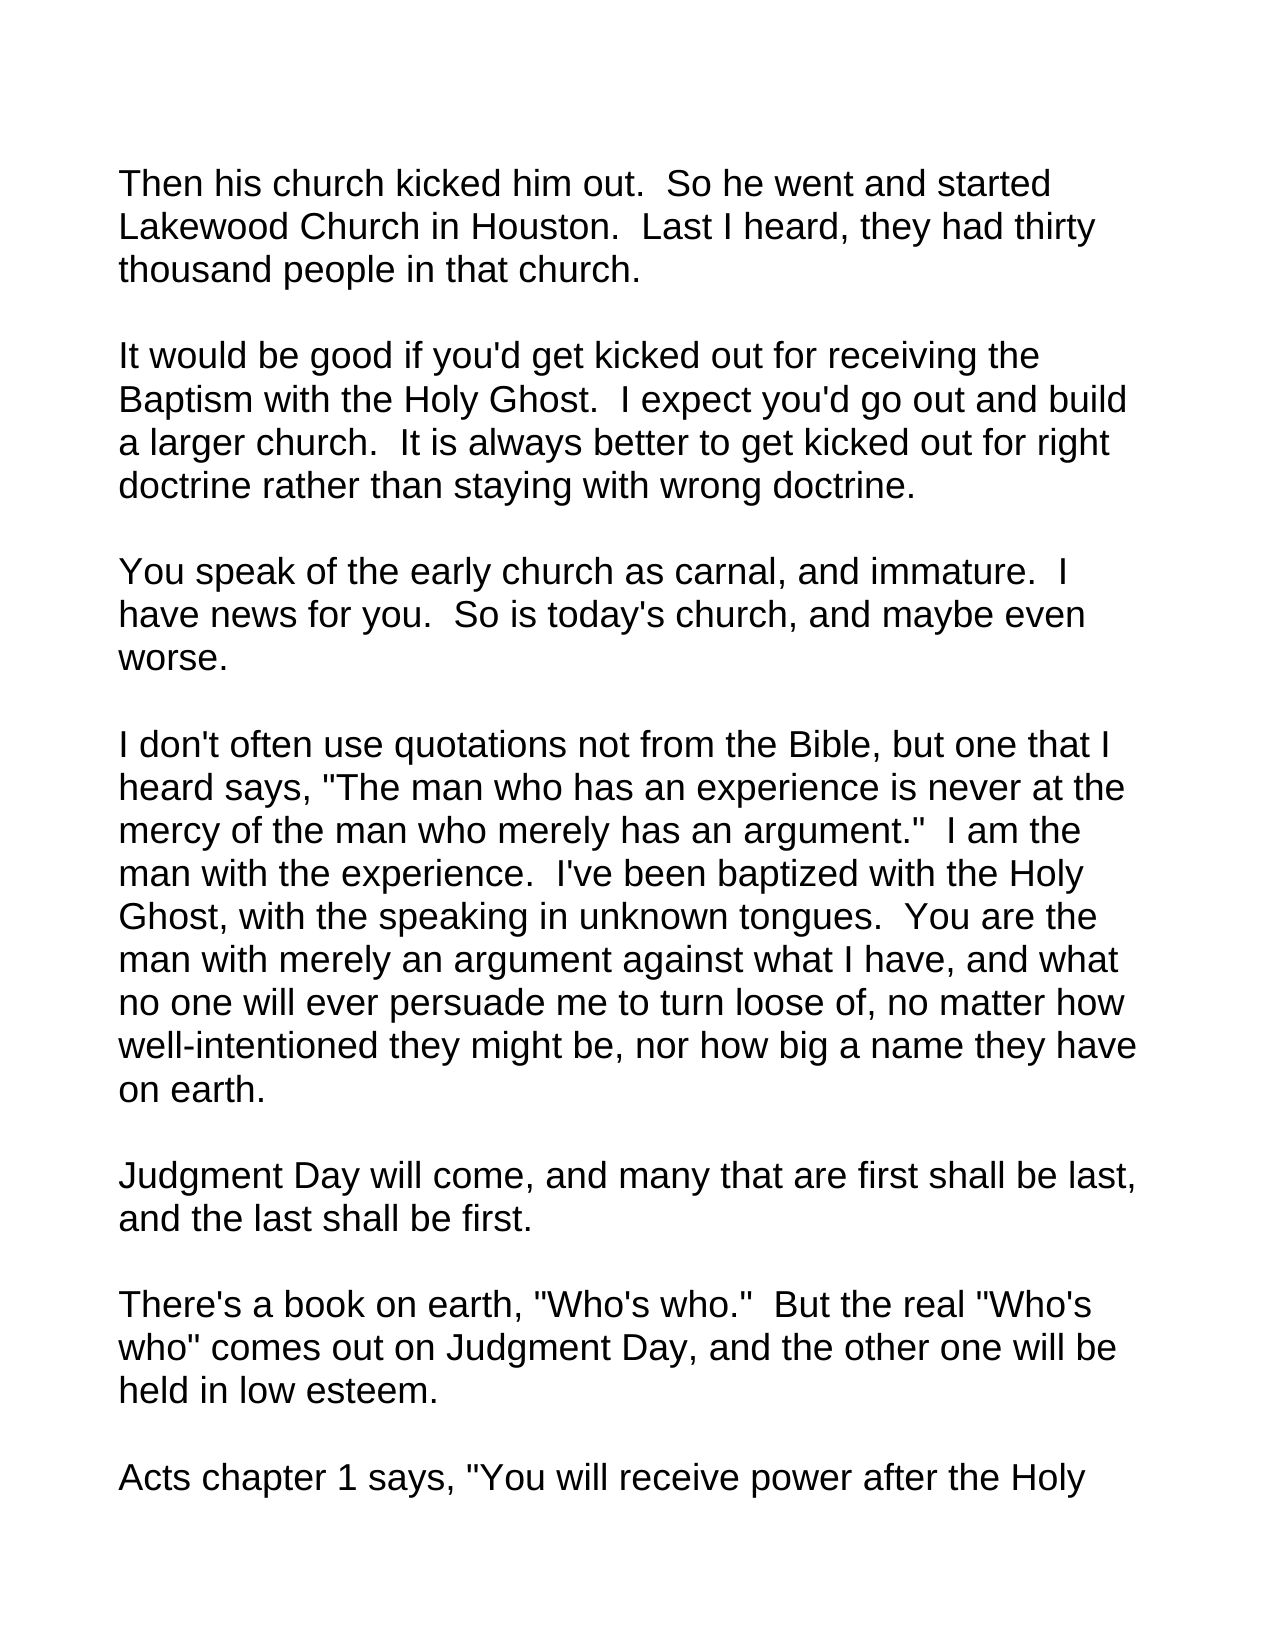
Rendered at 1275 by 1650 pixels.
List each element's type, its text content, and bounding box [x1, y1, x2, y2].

text Then his church kicked him out. So he went and started Lakewood Church in Houston. Last I heard, they had thirty thousand people in that church. [118, 161, 1157, 291]
text Judgment Day will come, and many that are first shall be last, and the last shall be first. [118, 1153, 1157, 1239]
text There's a book on earth, "Who's who." But the real "Who's who" comes out on Judgment Day, and the other one will be held in low esteem. [118, 1282, 1157, 1412]
text You speak of the early church as carnal, and immature. I have news for you. So is today's church, and maybe even worse. [118, 549, 1157, 679]
text It would be good if you'd get kicked out for receiving the Baptism with the Holy Ghost. I expect you'd go out and build a larger church. It is always better to get kicked out for right doctrine rather than staying with wrong doctrine. [118, 334, 1157, 506]
text Acts chapter 1 says, "You will receive power after the Holy [118, 1455, 1157, 1498]
text I don't often use quotations not from the Bible, but one that I heard says, "The man who has an experience is never at the mercy of the man who merely has an argument." I am the man with the experience. I've been baptized with the Holy Ghost, with the speaking in unknown tongues. You are the man with merely an argument against what I have, and what no one will ever persuade me to turn loose of, no matter how well-intentioned they might be, nor how big a name they have on earth. [118, 722, 1157, 1110]
